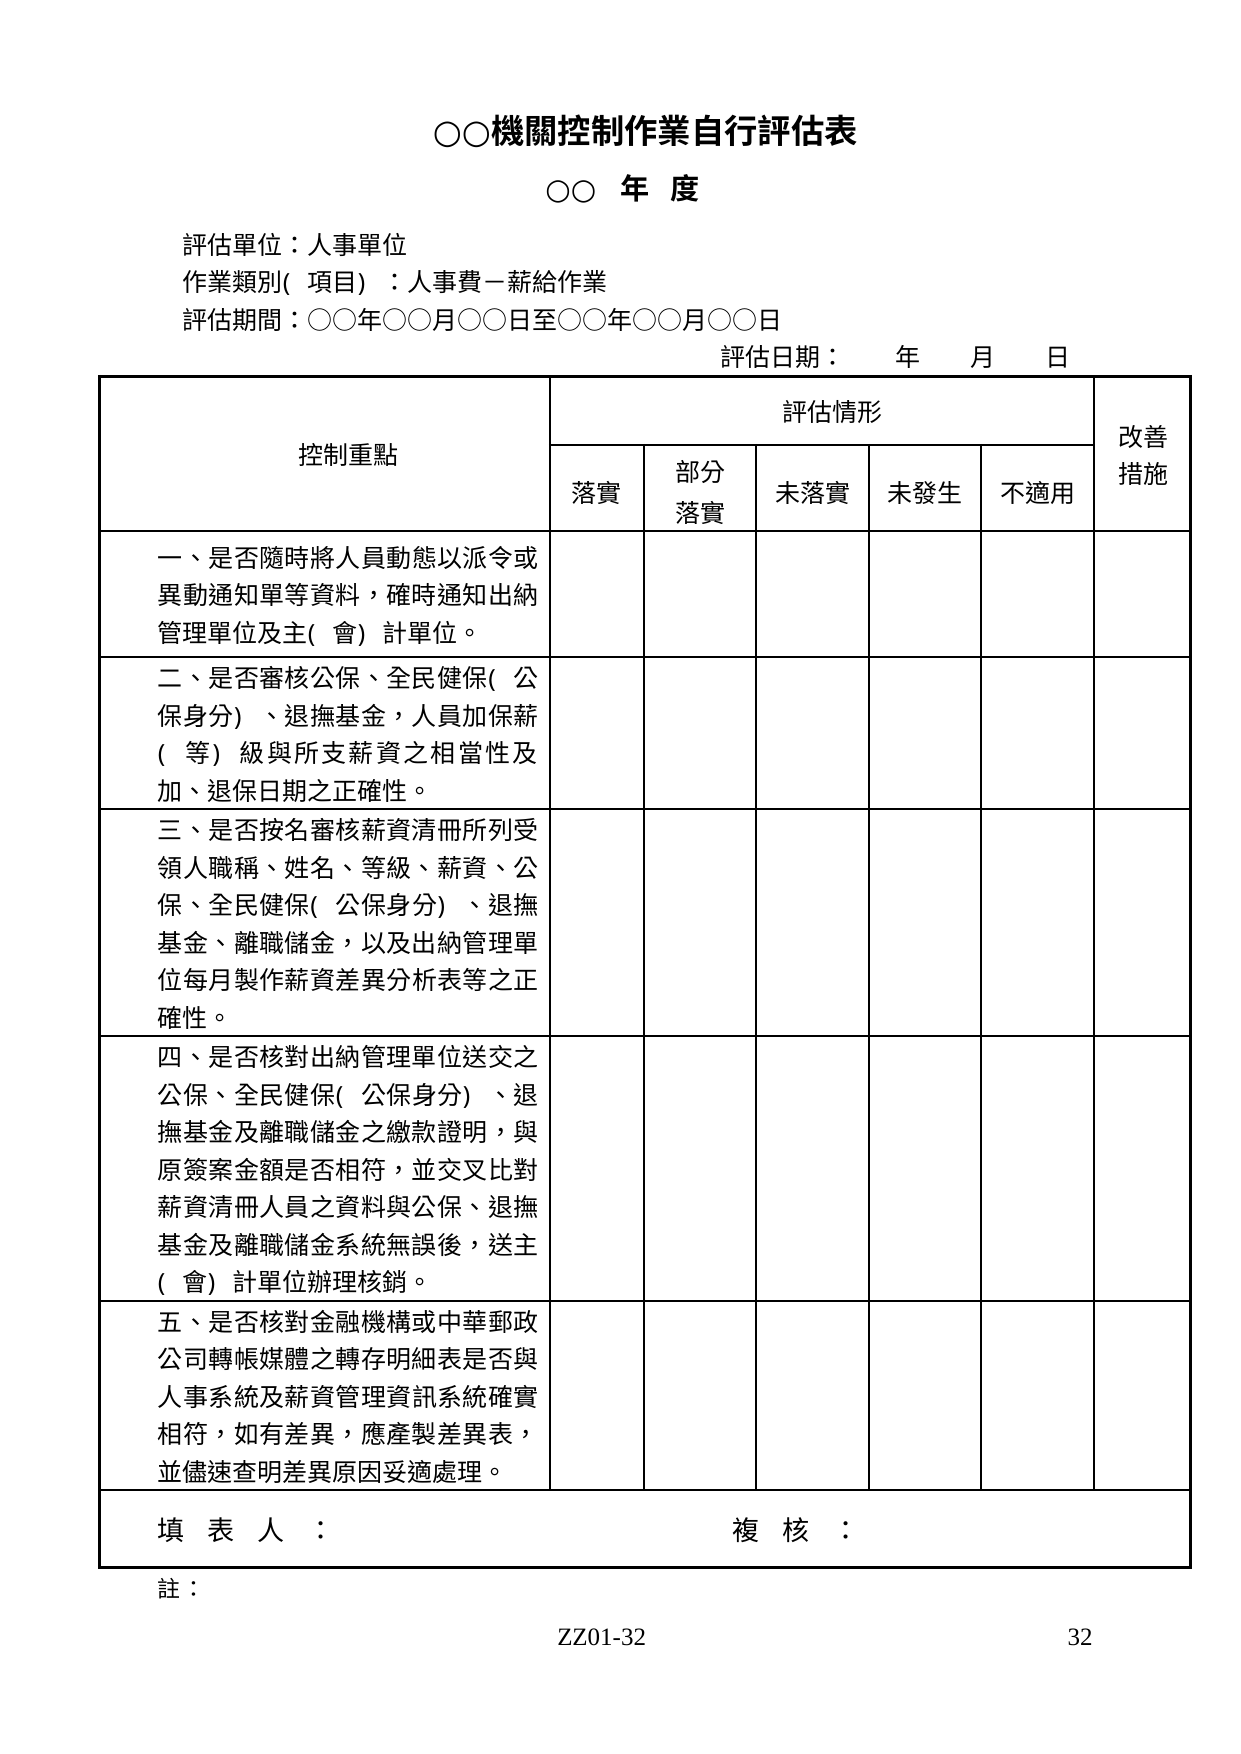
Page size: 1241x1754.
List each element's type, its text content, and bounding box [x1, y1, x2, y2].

table_cell [551, 810, 643, 1035]
table_cell [982, 810, 1093, 1035]
table_cell [870, 658, 980, 808]
table_cell [551, 1037, 643, 1299]
table_cell [870, 532, 980, 656]
table_cell [870, 1302, 980, 1489]
table_cell 未發生 [870, 446, 980, 530]
table_header 評估情形 [551, 378, 1093, 444]
table_cell [645, 1302, 755, 1489]
table_cell [645, 532, 755, 656]
table_cell [1095, 532, 1189, 656]
table_cell 落實 [551, 446, 643, 530]
table_cell 部分 落實 [645, 446, 755, 530]
table_cell [551, 658, 643, 808]
table_cell [1095, 1302, 1189, 1489]
table_cell [870, 1037, 980, 1299]
table_cell [1095, 810, 1189, 1035]
text 評估期間：○○年○○月○○日至○○年○○月○○日 [176, 300, 1083, 337]
text 評估日期： 年 月 日 [176, 337, 1070, 375]
text 註： [139, 1569, 1169, 1607]
text ○○年度 [176, 150, 1083, 225]
table_cell [645, 810, 755, 1035]
table_cell 五、是否核對金融機構或中華郵政公司轉帳媒體之轉存明細表是否與人事系統及薪資管理資訊系統確實相符，如有差異，應產製差異表，並儘速查明差異原因妥適處理。 [101, 1302, 549, 1489]
table_cell [551, 1302, 643, 1489]
table_cell [645, 1037, 755, 1299]
table_cell 四、是否核對出納管理單位送交之公保、全民健保(公保身分)、退撫基金及離職儲金之繳款證明，與原簽案金額是否相符，並交叉比對薪資清冊人員之資料與公保、退撫基金及離職儲金系統無誤後，送主(會)計單位辦理核銷。 [101, 1037, 549, 1299]
table_cell [1095, 1037, 1189, 1299]
table_cell 填表人： 複核： [101, 1491, 1189, 1566]
table_cell [757, 658, 868, 808]
text ○○機關控制作業自行評估表 [208, 121, 1083, 150]
table_cell 不適用 [982, 446, 1093, 530]
table_cell [645, 658, 755, 808]
table_cell [1095, 658, 1189, 808]
table_cell [982, 1037, 1093, 1299]
table_cell 三、是否按名審核薪資清冊所列受領人職稱、姓名、等級、薪資、公保、全民健保(公保身分)、退撫基金、離職儲金，以及出納管理單位每月製作薪資差異分析表等之正確性。 [101, 810, 549, 1035]
text 評估單位：人事單位 [176, 225, 1083, 262]
table_cell [757, 810, 868, 1035]
table_cell [982, 1302, 1093, 1489]
table_cell 一、是否隨時將人員動態以派令或異動通知單等資料，確時通知出納管理單位及主(會)計單位。 [101, 532, 549, 656]
table_cell [551, 532, 643, 656]
table_cell 二、是否審核公保、全民健保(公保身分)、退撫基金，人員加保薪(等)級與所支薪資之相當性及加、退保日期之正確性。 [101, 658, 549, 808]
table_cell [757, 1302, 868, 1489]
table_cell [757, 532, 868, 656]
table_cell [870, 810, 980, 1035]
table_cell 未落實 [757, 446, 868, 530]
table_cell [757, 1037, 868, 1299]
table_cell [982, 658, 1093, 808]
text 作業類別(項目)：人事費－薪給作業 [176, 262, 1083, 300]
table_header 改善措施 [1095, 378, 1189, 530]
table_cell [982, 532, 1093, 656]
table_header 控制重點 [101, 378, 549, 530]
